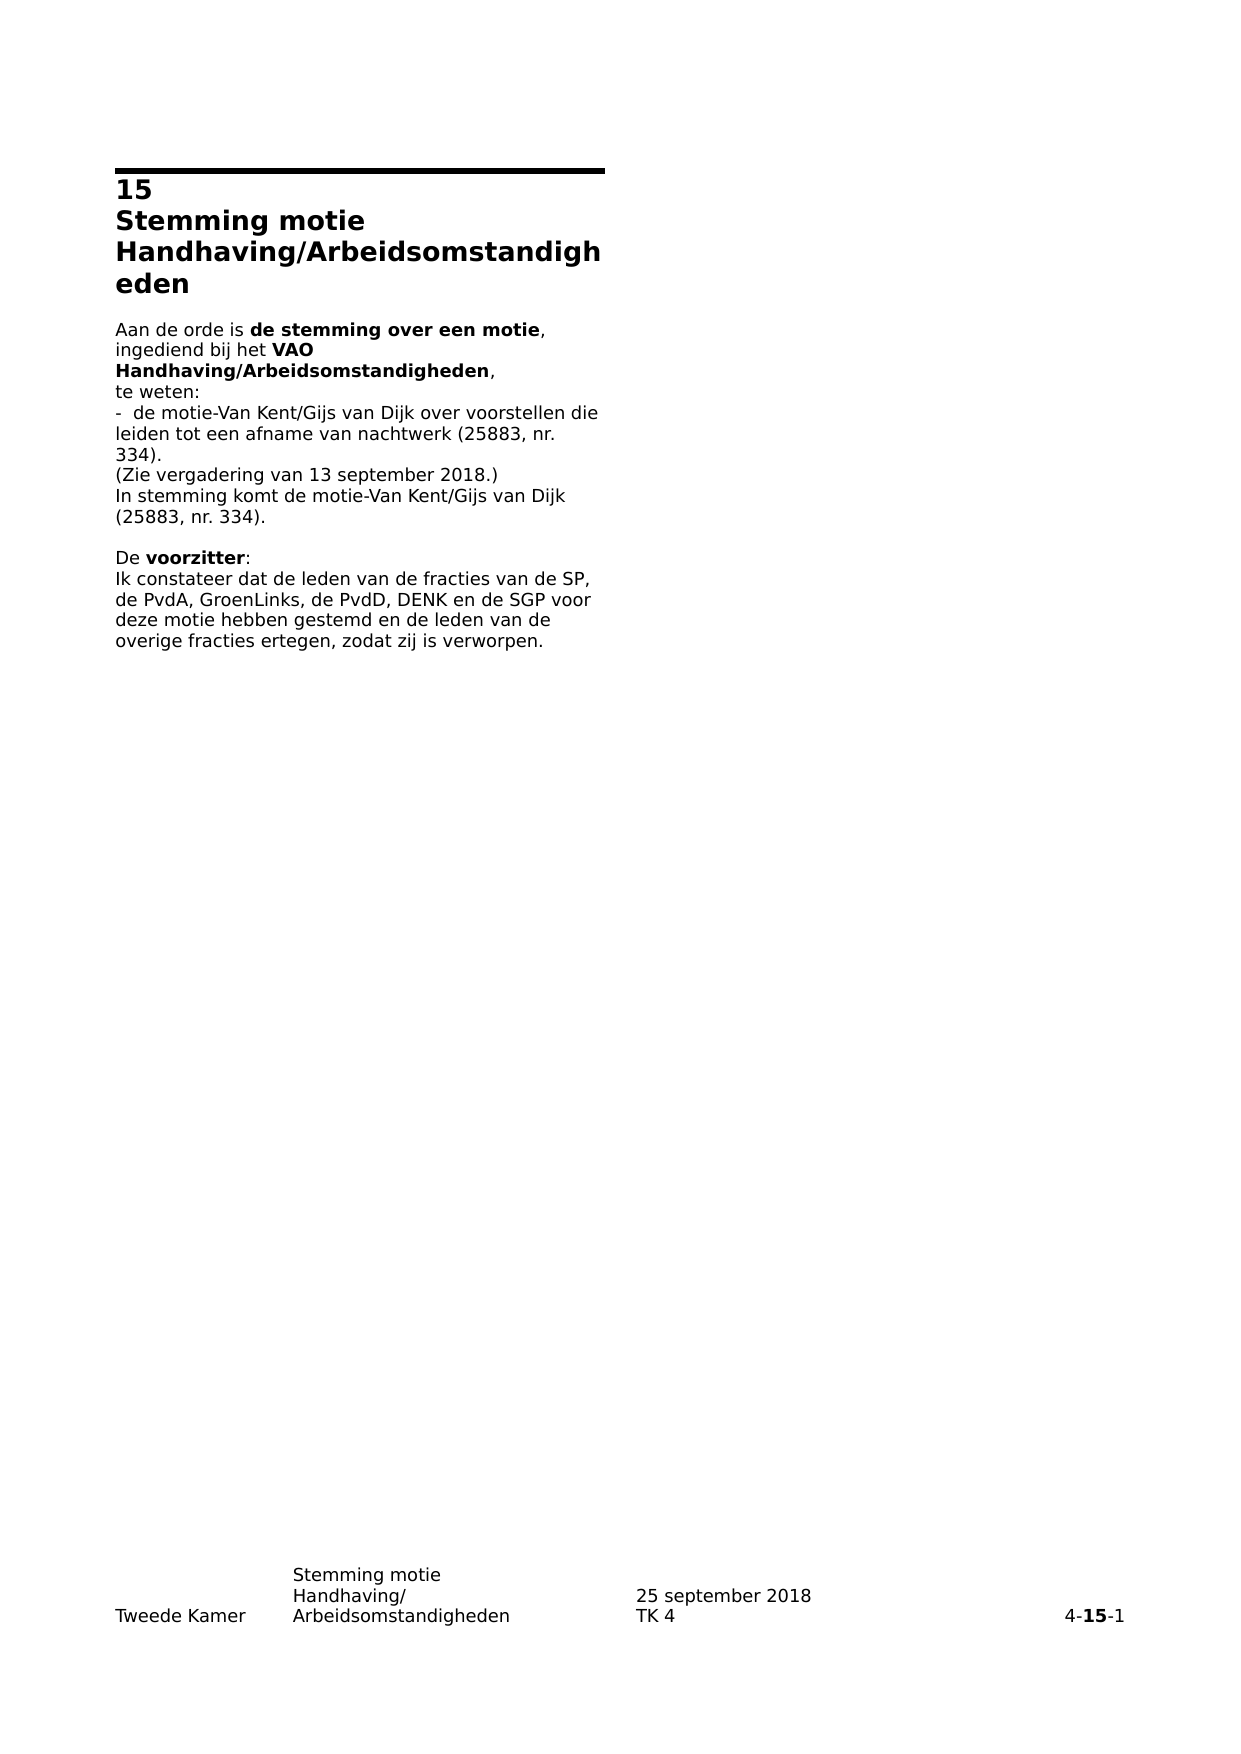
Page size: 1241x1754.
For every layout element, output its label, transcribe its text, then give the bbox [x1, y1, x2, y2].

list de motie-Van Kent/Gijs van Dijk over voorstellen die leiden tot een afname van nachtwerk (25883, nr. 334). [115, 403, 605, 465]
text Aan de orde is de stemming over een motie, ingediend bij het VAO Handhaving/Arbeidsomstandigheden, [115, 319, 605, 382]
text De voorzitter: [115, 548, 605, 568]
text (Zie vergadering van 13 september 2018.) [115, 465, 605, 486]
title 15 Stemming motie Handhaving/Arbeidsomstandigheden [115, 174, 605, 299]
text In stemming komt de motie-Van Kent/Gijs van Dijk (25883, nr. 334). [115, 486, 605, 528]
text te weten: [115, 382, 605, 403]
text Ik constateer dat de leden van de fracties van de SP, de PvdA, GroenLinks, de PvdD, DENK en de SGP voor deze motie hebben gestemd en de leden van de overige fracties ertegen, zodat zij is verworpen. [115, 568, 605, 652]
